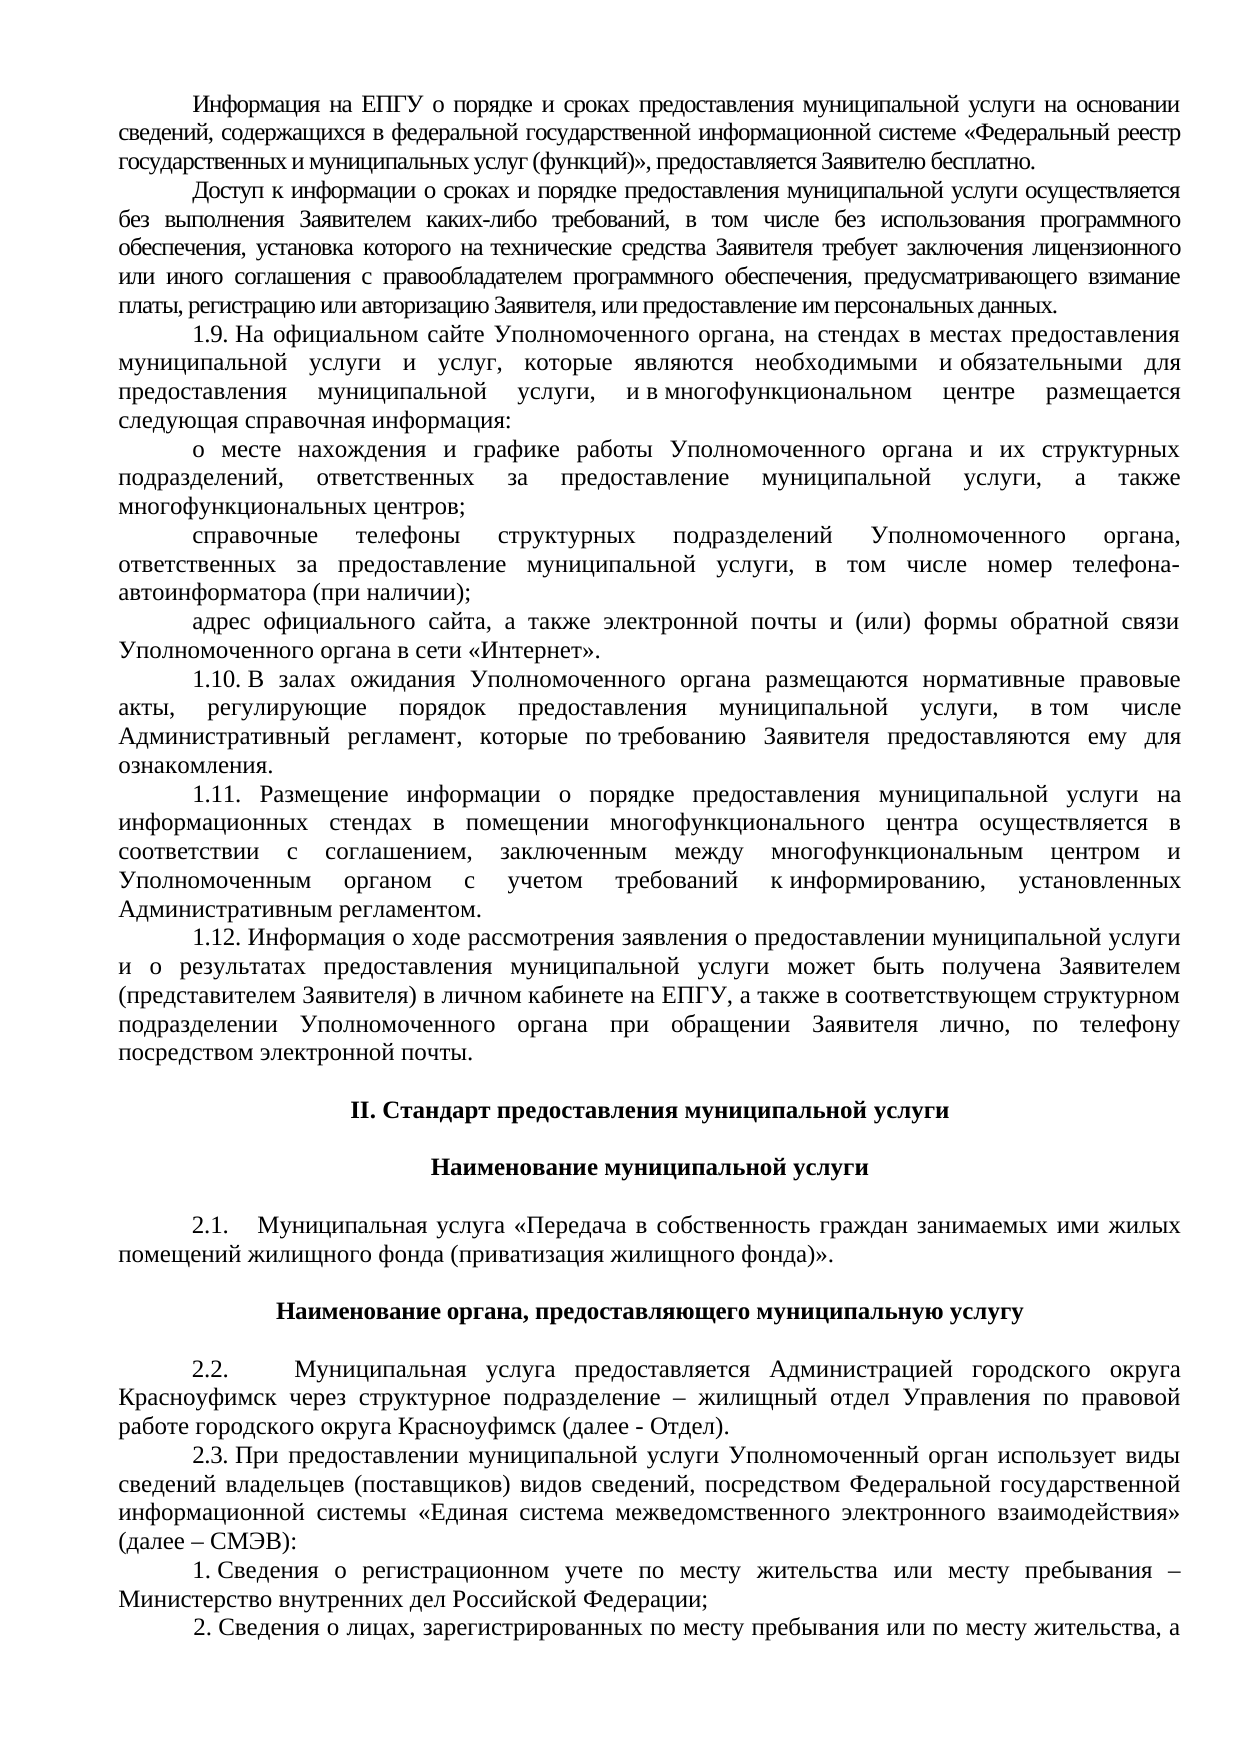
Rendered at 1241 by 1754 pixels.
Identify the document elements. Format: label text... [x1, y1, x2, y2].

text 1.12. Информация о ходе рассмотрения заявления о предоставлении муниципальной услуги и о результатах предоставления муниципальной услуги может быть получена Заявителем (представителем Заявителя) в личном кабинете на ЕПГУ, а также в соответствующем структурном подразделении Уполномоченного органа при обращении Заявителя лично, по телефону посредством электронной почты. [118, 922, 1181, 1066]
text Информация на ЕПГУ о порядке и сроках предоставления муниципальной услуги на основании сведений, содержащихся в федеральной государственной информационной системе «Федеральный реестр государственных и муниципальных услуг (функций)», предоставляется Заявителю бесплатно. [118, 89, 1181, 175]
text 2.1. Муниципальная услуга «Передача в собственность граждан занимаемых ими жилых помещений жилищного фонда (приватизация жилищного фонда)». [118, 1210, 1181, 1267]
text Доступ к информации о сроках и порядке предоставления муниципальной услуги осуществляется без выполнения Заявителем каких-либо требований, в том числе без использования программного обеспечения, установка которого на технические средства Заявителя требует заключения лицензионного или иного соглашения с правообладателем программного обеспечения, предусматривающего взимание платы, регистрацию или авторизацию Заявителя, или предоставление им персональных данных. [118, 175, 1181, 319]
text справочные телефоны структурных подразделений Уполномоченного органа, ответственных за предоставление муниципальной услуги, в том числе номер телефона-автоинформатора (при наличии); [118, 520, 1181, 606]
text 1.9. На официальном сайте Уполномоченного органа, на стендах в местах предоставления муниципальной услуги и услуг, которые являются необходимыми и обязательными для предоставления муниципальной услуги, и в многофункциональном центре размещается следующая справочная информация: [118, 319, 1181, 434]
text Наименование органа, предоставляющего муниципальную услугу [118, 1296, 1181, 1325]
text 2.3. При предоставлении муниципальной услуги Уполномоченный орган использует виды сведений владельцев (поставщиков) видов сведений, посредством Федеральной государственной информационной системы «Единая система межведомственного электронного взаимодействия» (далее – СМЭВ): [118, 1440, 1181, 1555]
text 2.2. Муниципальная услуга предоставляется Администрацией городского округа Красноуфимск через структурное подразделение – жилищный отдел Управления по правовой работе городского округа Красноуфимск (далее - Отдел). [118, 1354, 1181, 1440]
text адрес официального сайта, а также электронной почты и (или) формы обратной связи Уполномоченного органа в сети «Интернет». [118, 606, 1180, 664]
text 1.11. Размещение информации о порядке предоставления муниципальной услуги на информационных стендах в помещении многофункционального центра осуществляется в соответствии с соглашением, заключенным между многофункциональным центром и Уполномоченным органом с учетом требований к информированию, установленных Административным регламентом. [118, 779, 1181, 922]
text о месте нахождения и графике работы Уполномоченного органа и их структурных подразделений, ответственных за предоставление муниципальной услуги, а также многофункциональных центров; [118, 434, 1181, 520]
text 2. Сведения о лицах, зарегистрированных по месту пребывания или по месту жительства, а [118, 1612, 1181, 1641]
text Наименование муниципальной услуги [118, 1152, 1181, 1181]
text 1. Сведения о регистрационном учете по месту жительства или месту пребывания – Министерство внутренних дел Российской Федерации; [118, 1555, 1181, 1612]
text 1.10. В залах ожидания Уполномоченного органа размещаются нормативные правовые акты, регулирующие порядок предоставления муниципальной услуги, в том числе Административный регламент, которые по требованию Заявителя предоставляются ему для ознакомления. [118, 664, 1181, 779]
text II. Стандарт предоставления муниципальной услуги [118, 1095, 1181, 1124]
